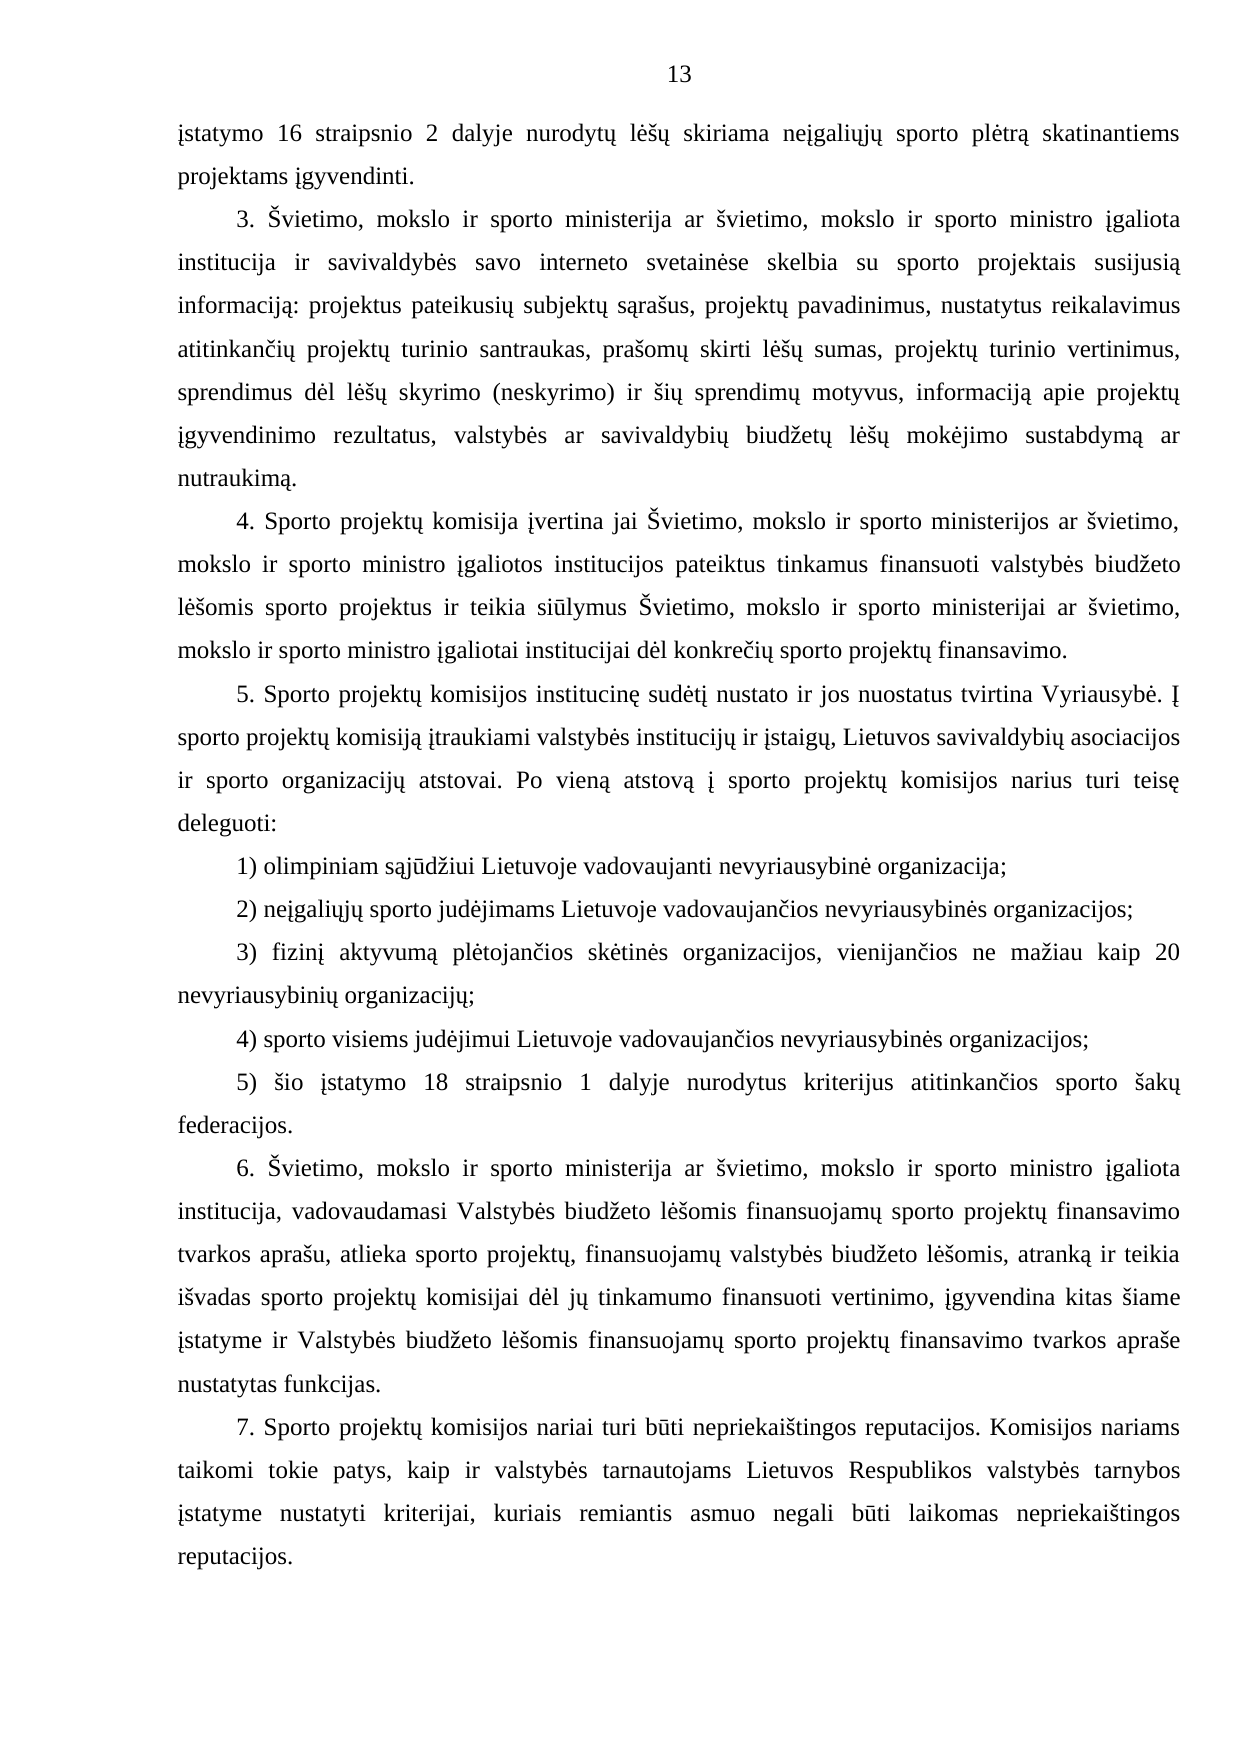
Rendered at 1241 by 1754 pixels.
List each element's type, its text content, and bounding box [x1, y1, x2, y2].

text 7. Sporto projektų komisijos nariai turi būti nepriekaištingos reputacijos. Komisijos nariams taikomi tokie patys, kaip ir valstybės tarnautojams Lietuvos Respublikos valstybės tarnybos įstatyme nustatyti kriterijai, kuriais remiantis asmuo negali būti laikomas nepriekaištingos reputacijos. [177, 1412, 1181, 1570]
text 3. Švietimo, mokslo ir sporto ministerija ar švietimo, mokslo ir sporto ministro įgaliota institucija ir savivaldybės savo interneto svetainėse skelbia su sporto projektais susijusią informaciją: projektus pateikusių subjektų sąrašus, projektų pavadinimus, nustatytus reikalavimus atitinkančių projektų turinio santraukas, prašomų skirti lėšų sumas, projektų turinio vertinimus, sprendimus dėl lėšų skyrimo (neskyrimo) ir šių sprendimų motyvus, informaciją apie projektų įgyvendinimo rezultatus, valstybės ar savivaldybių biudžetų lėšų mokėjimo sustabdymą ar nutraukimą. [177, 204, 1181, 492]
text 4. Sporto projektų komisija įvertina jai Švietimo, mokslo ir sporto ministerijos ar švietimo, mokslo ir sporto ministro įgaliotos institucijos pateiktus tinkamus finansuoti valstybės biudžeto lėšomis sporto projektus ir teikia siūlymus Švietimo, mokslo ir sporto ministerijai ar švietimo, mokslo ir sporto ministro įgaliotai institucijai dėl konkrečių sporto projektų finansavimo. [177, 506, 1181, 664]
text 3) fizinį aktyvumą plėtojančios skėtinės organizacijos, vienijančios ne mažiau kaip 20 nevyriausybinių organizacijų; [177, 937, 1181, 1009]
text 1) olimpiniam sąjūdžiui Lietuvoje vadovaujanti nevyriausybinė organizacija; [177, 851, 1181, 880]
text 6. Švietimo, mokslo ir sporto ministerija ar švietimo, mokslo ir sporto ministro įgaliota institucija, vadovaudamasi Valstybės biudžeto lėšomis finansuojamų sporto projektų finansavimo tvarkos aprašu, atlieka sporto projektų, finansuojamų valstybės biudžeto lėšomis, atranką ir teikia išvadas sporto projektų komisijai dėl jų tinkamumo finansuoti vertinimo, įgyvendina kitas šiame įstatyme ir Valstybės biudžeto lėšomis finansuojamų sporto projektų finansavimo tvarkos apraše nustatytas funkcijas. [177, 1153, 1181, 1397]
text įstatymo 16 straipsnio 2 dalyje nurodytų lėšų skiriama neįgaliųjų sporto plėtrą skatinantiems projektams įgyvendinti. [177, 118, 1181, 190]
text 2) neįgaliųjų sporto judėjimams Lietuvoje vadovaujančios nevyriausybinės organizacijos; [177, 894, 1181, 923]
text 5) šio įstatymo 18 straipsnio 1 dalyje nurodytus kriterijus atitinkančios sporto šakų federacijos. [177, 1067, 1181, 1139]
text 4) sporto visiems judėjimui Lietuvoje vadovaujančios nevyriausybinės organizacijos; [177, 1024, 1181, 1052]
text 5. Sporto projektų komisijos institucinę sudėtį nustato ir jos nuostatus tvirtina Vyriausybė. Į sporto projektų komisiją įtraukiami valstybės institucijų ir įstaigų, Lietuvos savivaldybių asociacijos ir sporto organizacijų atstovai. Po vieną atstovą į sporto projektų komisijos narius turi teisę deleguoti: [177, 679, 1181, 837]
